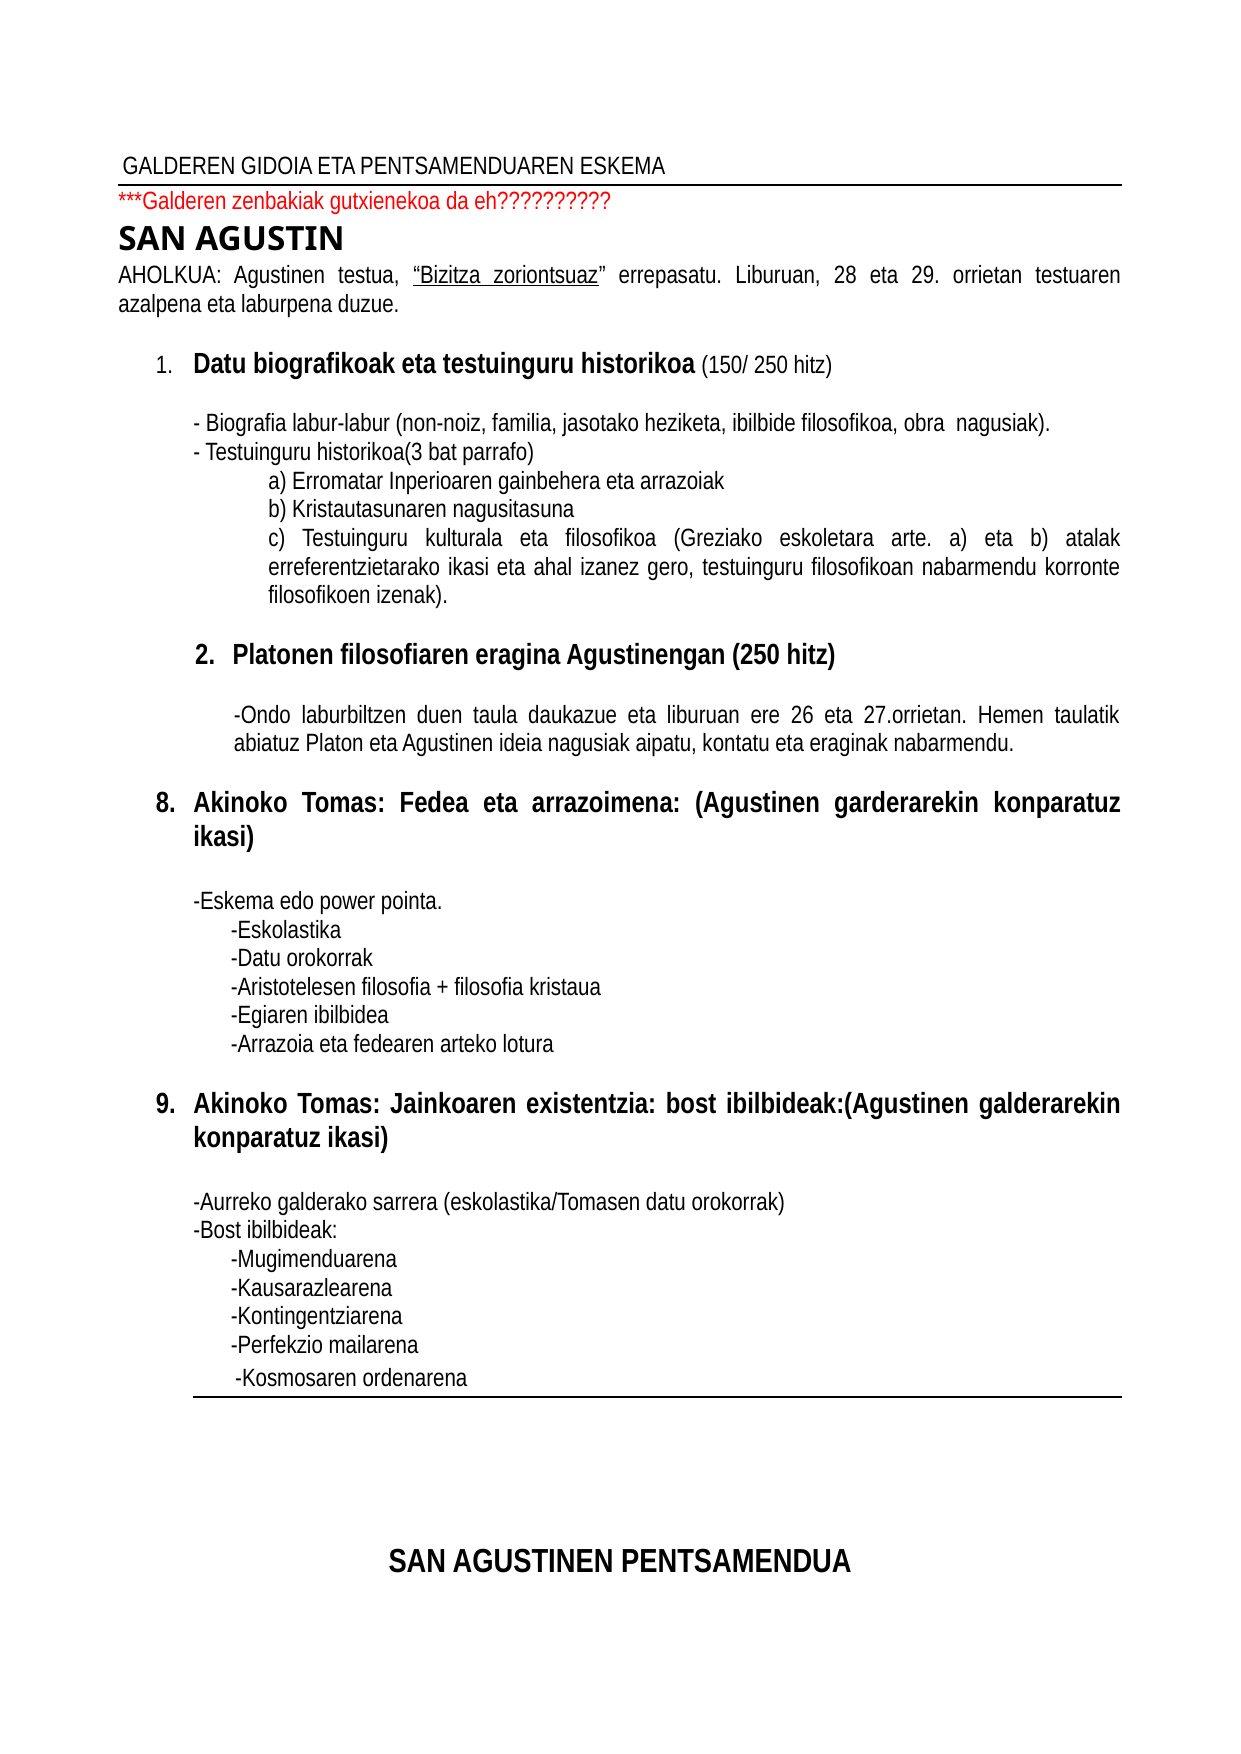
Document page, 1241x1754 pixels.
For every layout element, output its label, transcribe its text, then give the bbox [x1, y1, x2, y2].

list -Kosmosaren ordenarena [193, 1359, 1122, 1396]
list -Egiaren ibilbidea [193, 1001, 1122, 1029]
list -Mugimenduarena [193, 1244, 1122, 1273]
list -Ondo laburbiltzen duen taula daukazue eta liburuan ere 26 eta 27.orrietan. Hemen taulatik abiatuz Platon eta Agustinen ideia nagusiak aipatu, kontatu eta eraginak nabarmendu. [196, 700, 1122, 757]
list Datu biografikoak eta testuinguru historikoa (150/ 250 hitz) [156, 346, 1122, 380]
list - Testuinguru historikoa(3 bat parrafo) [156, 437, 1122, 466]
list a) Erromatar Inperioaren gainbehera eta arrazoiak [231, 466, 1122, 494]
list - Biografia labur-labur (non-noiz, familia, jasotako heziketa, ibilbide filosofikoa, obra nagusiak). [156, 408, 1122, 437]
list c) Testuinguru kulturala eta filosofikoa (Greziako eskoletara arte. a) eta b) atalak erreferentzietarako ikasi eta ahal izanez gero, testuinguru filosofikoan nabarmendu korronte filosofikoen izenak). [231, 523, 1122, 609]
list -Arrazoia eta fedearen arteko lotura [193, 1029, 1122, 1058]
list Akinoko Tomas: Fedea eta arrazoimena: (Agustinen garderarekin konparatuz ikasi) [156, 786, 1122, 852]
list -Eskolastika [193, 914, 1122, 943]
text GALDEREN GIDOIA ETA PENTSAMENDUAREN ESKEMA [118, 147, 1122, 184]
text SAN AGUSTINEN PENTSAMENDUA [118, 1541, 1122, 1579]
list -Kontingentziarena [193, 1301, 1122, 1330]
list -Aurreko galderako sarrera (eskolastika/Tomasen datu orokorrak) [156, 1187, 1122, 1215]
list b) Kristautasunaren nagusitasuna [231, 494, 1122, 523]
text SAN AGUSTIN [118, 215, 1122, 260]
list Platonen filosofiaren eragina Agustinengan (250 hitz) [195, 637, 1122, 671]
list -Perfekzio mailarena [193, 1330, 1122, 1359]
list -Eskema edo power pointa. [156, 886, 1122, 914]
list -Aristotelesen filosofia + filosofia kristaua [193, 972, 1122, 1001]
list Akinoko Tomas: Jainkoaren existentzia: bost ibilbideak:(Agustinen galderarekin konparatuz ikasi) [156, 1086, 1122, 1153]
list -Kausarazlearena [193, 1273, 1122, 1301]
text AHOLKUA: Agustinen testua, “Bizitza zoriontsuaz” errepasatu. Liburuan, 28 eta 29. orrietan testuaren azalpena eta laburpena duzue. [118, 260, 1122, 318]
list -Datu orokorrak [193, 943, 1122, 972]
list -Bost ibilbideak: [156, 1215, 1122, 1244]
text ***Galderen zenbakiak gutxienekoa da eh?????????? [118, 186, 1122, 215]
